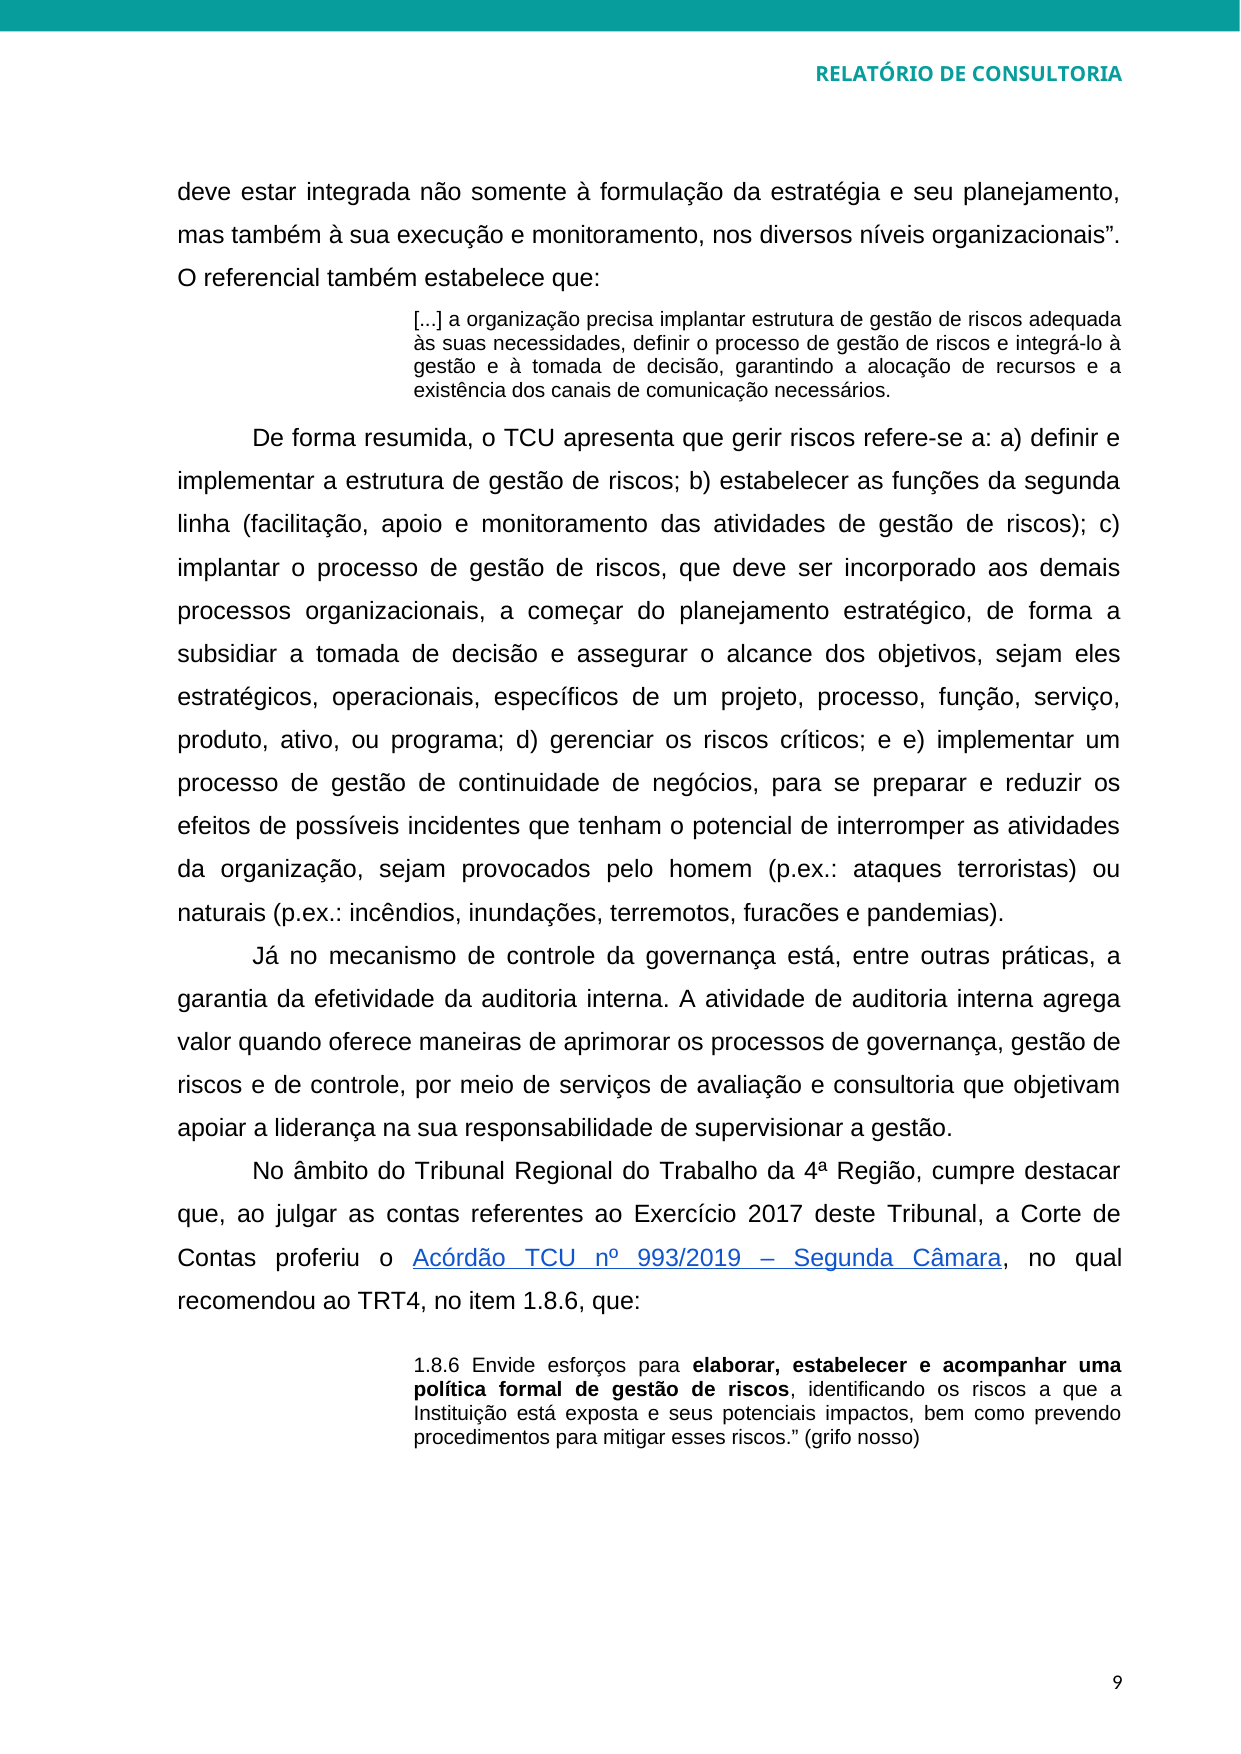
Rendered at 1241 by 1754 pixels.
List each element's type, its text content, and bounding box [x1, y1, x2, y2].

text deve estar integrada não somente à formulação da estratégia e seu planejamento, mas também à sua execução e monitoramento, nos diversos níveis organizacionais”. O referencial também estabelece que: [177, 177, 1122, 292]
text Já no mecanismo de controle da governança está, entre outras práticas, a garantia da efetividade da auditoria interna. A atividade de auditoria interna agrega valor quando oferece maneiras de aprimorar os processos de governança, gestão de riscos e de controle, por meio de serviços de avaliação e consultoria que objetivam apoiar a liderança na sua responsabilidade de supervisionar a gestão. [177, 941, 1122, 1142]
text De forma resumida, o TCU apresenta que gerir riscos refere-se a: a) definir e implementar a estrutura de gestão de riscos; b) estabelecer as funções da segunda linha (facilitação, apoio e monitoramento das atividades de gestão de riscos); c) implantar o processo de gestão de riscos, que deve ser incorporado aos demais processos organizacionais, a começar do planejamento estratégico, de forma a subsidiar a tomada de decisão e assegurar o alcance dos objetivos, sejam eles estratégicos, operacionais, específicos de um projeto, processo, função, serviço, produto, ativo, ou programa; d) gerenciar os riscos críticos; e e) implementar um processo de gestão de continuidade de negócios, para se preparar e reduzir os efeitos de possíveis incidentes que tenham o potencial de interromper as atividades da organização, sejam provocados pelo homem (p.ex.: ataques terroristas) ou naturais (p.ex.: incêndios, inundações, terremotos, furacões e pandemias). [177, 423, 1122, 926]
text 1.8.6 Envide esforços para elaborar, estabelecer e acompanhar uma política formal de gestão de riscos, identificando os riscos a que a Instituição está exposta e seus potenciais impactos, bem como prevendo procedimentos para mitigar esses riscos.” (grifo nosso) [413, 1353, 1122, 1448]
text [...] a organização precisa implantar estrutura de gestão de riscos adequada às suas necessidades, definir o processo de gestão de riscos e integrá-lo à gestão e à tomada de decisão, garantindo a alocação de recursos e a existência dos canais de comunicação necessários. [413, 306, 1122, 402]
text No âmbito do Tribunal Regional do Trabalho da 4ª Região, cumpre destacar que, ao julgar as contas referentes ao Exercício 2017 deste Tribunal, a Corte de Contas proferiu o Acórdão TCU nº 993/2019 – Segunda Câmara, no qual recomendou ao TRT4, no item 1.8.6, que: [177, 1156, 1122, 1314]
